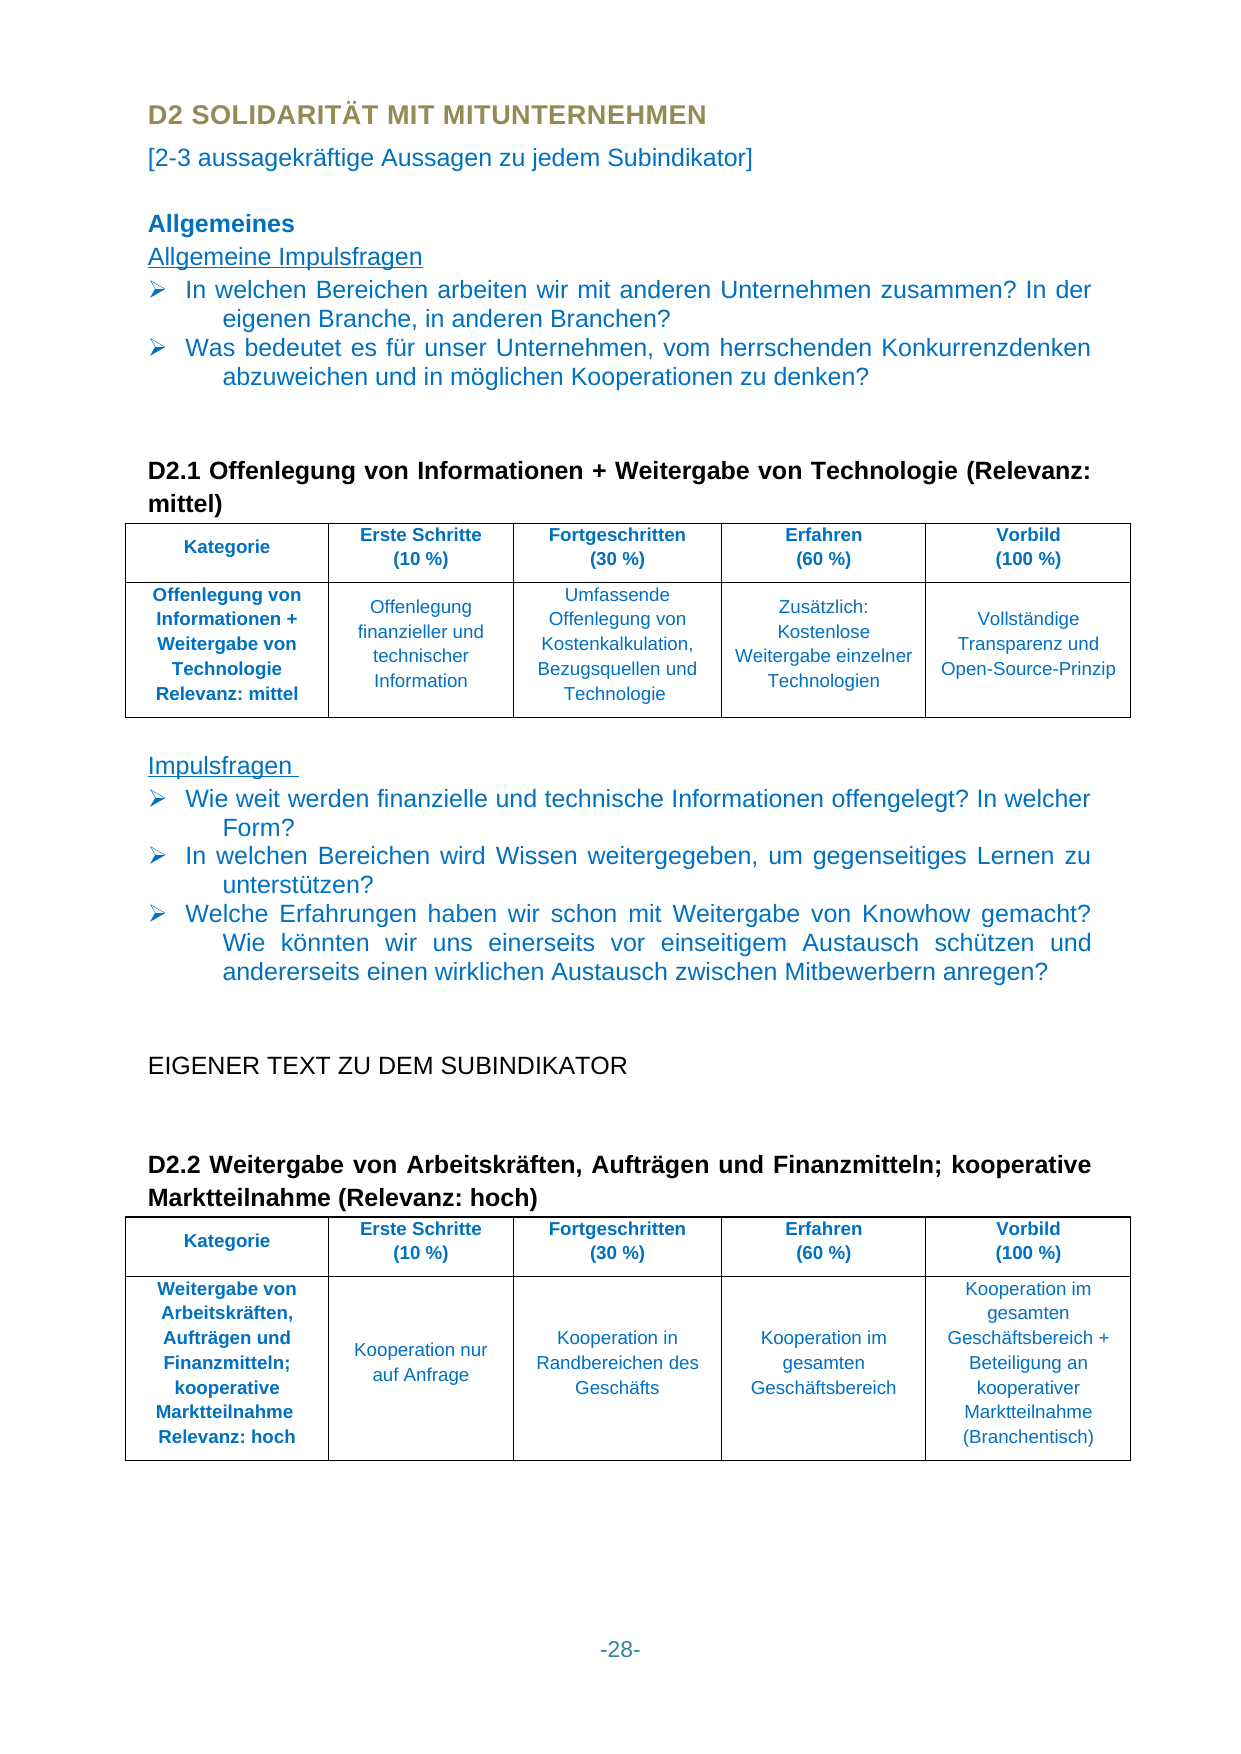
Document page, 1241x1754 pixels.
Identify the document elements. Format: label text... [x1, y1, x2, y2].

list In welchen Bereichen wird Wissen weitergegeben, um gegenseitiges Lernen zu unterstützen? [148, 841, 1093, 899]
list In welchen Bereichen arbeiten wir mit anderen Unternehmen zusammen? In der eigenen Branche, in anderen Branchen? [148, 275, 1093, 333]
table_cell Umfassende Offenlegung von Kostenkalkulation, Bezugsquellen und Technologie [514, 583, 721, 717]
table_header Erste Schritte (10 %) [329, 524, 513, 582]
table_cell Vollständige Transparenz und Open-Source-Prinzip [926, 583, 1130, 717]
table_header Erfahren (60 %) [722, 524, 925, 582]
list Was bedeutet es für unser Unternehmen, vom herrschenden Konkurrenzdenken abzuweichen und in möglichen Kooperationen zu denken? [148, 333, 1093, 390]
text Impulsfragen [148, 751, 1093, 779]
text EIGENER TEXT ZU DEM SUBINDIKATOR [148, 1051, 1093, 1080]
list Welche Erfahrungen haben wir schon mit Weitergabe von Knowhow gemacht? Wie könnten wir uns einerseits vor einseitigem Austausch schützen und andererseits einen wirklichen Austausch zwischen Mitbewerbern anregen? [148, 899, 1093, 985]
table_cell Kooperation im gesamten Geschäftsbereich + Beteiligung an kooperativer Marktteilnahme (Branchentisch) [926, 1277, 1130, 1460]
text D2.1 Offenlegung von Informationen + Weitergabe von Technologie (Relevanz: mittel) [148, 456, 1093, 518]
table_header Fortgeschritten (30 %) [514, 524, 721, 582]
table_header Kategorie [126, 524, 328, 582]
table_cell Offenlegung finanzieller und technischer Information [329, 583, 513, 717]
text Allgemeines [148, 209, 1093, 238]
table_cell Zusätzlich: Kostenlose Weitergabe einzelner Technologien [722, 583, 925, 717]
table_cell Kooperation in Randbereichen des Geschäfts [514, 1277, 721, 1460]
table_header Kategorie [126, 1218, 328, 1276]
text D2.2 Weitergabe von Arbeitskräften, Aufträgen und Finanzmitteln; kooperative Marktteilnahme (Relevanz: hoch) [148, 1150, 1093, 1212]
table_header Fortgeschritten (30 %) [514, 1218, 721, 1276]
subtitle D2 SOLIDARITÄT MIT MITUNTERNEHMEN [148, 99, 1093, 130]
table_cell Weitergabe von Arbeitskräften, Aufträgen und Finanzmitteln; kooperative Marktteilnahme Relevanz: hoch [126, 1277, 328, 1460]
table_header Vorbild (100 %) [926, 1218, 1130, 1276]
table_header Erfahren (60 %) [722, 1218, 925, 1276]
table_header Vorbild (100 %) [926, 524, 1130, 582]
table_header Erste Schritte (10 %) [329, 1218, 513, 1276]
text Allgemeine Impulsfragen [148, 242, 1093, 271]
table_cell Offenlegung von Informationen + Weitergabe von Technologie Relevanz: mittel [126, 583, 328, 717]
list Wie weit werden finanzielle und technische Informationen offengelegt? In welcher Form? [148, 784, 1093, 841]
table_cell Kooperation im gesamten Geschäftsbereich [722, 1277, 925, 1460]
text [2-3 aussagekräftige Aussagen zu jedem Subindikator] [148, 143, 1093, 172]
table_cell Kooperation nur auf Anfrage [329, 1277, 513, 1460]
